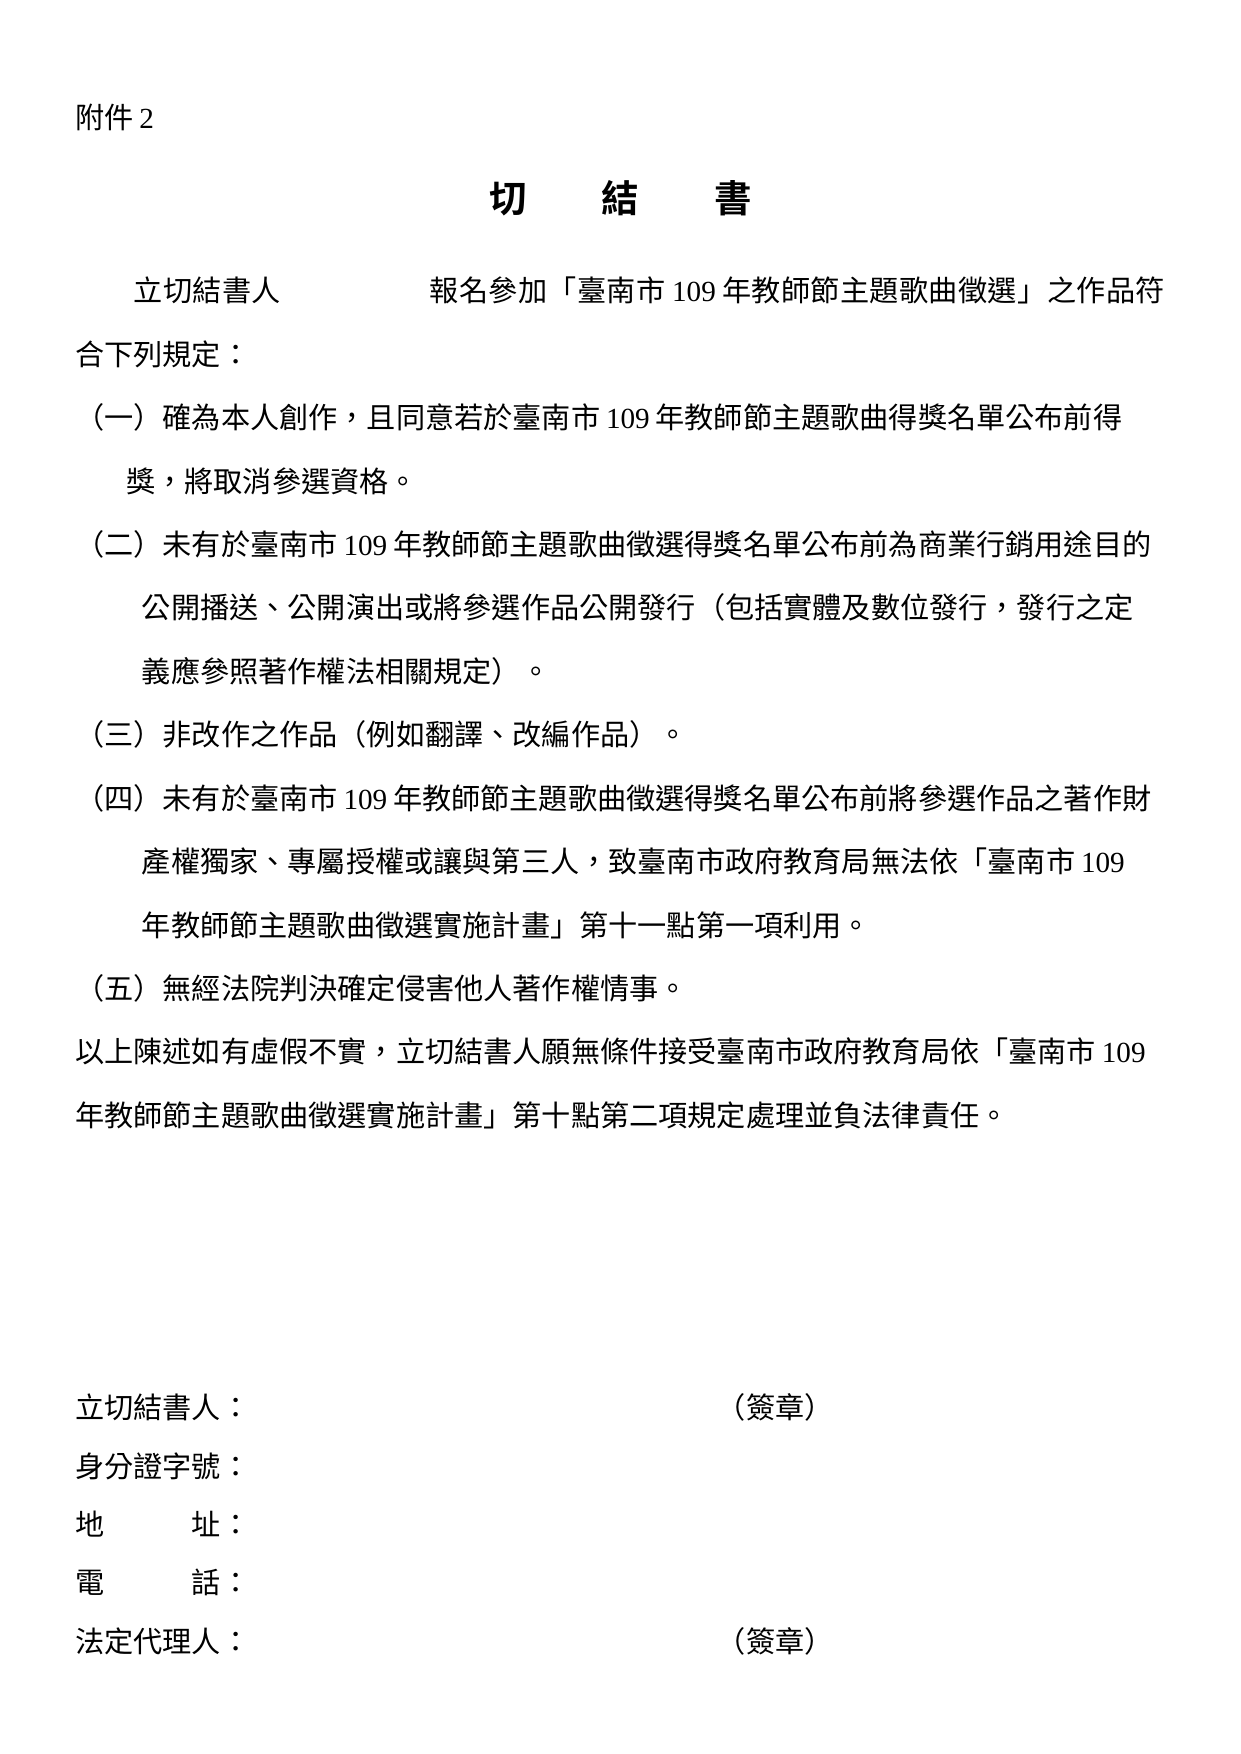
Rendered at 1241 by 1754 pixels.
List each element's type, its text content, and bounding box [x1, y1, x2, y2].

text 法定代理人： （簽章） [75, 1629, 1165, 1658]
text 地 址： [75, 1512, 1165, 1541]
text 義應參照著作權法相關規定）。 [112, 648, 1165, 691]
text 切 結 書 [75, 169, 1165, 223]
list 未有於臺南市109年教師節主題歌曲徵選得獎名單公布前為商業行銷用途目的 [75, 522, 1165, 564]
text 年教師節主題歌曲徵選實施計畫」第十一點第一項利用。 [112, 902, 1165, 944]
text 產權獨家、專屬授權或讓與第三人，致臺南市政府教育局無法依「臺南市109 [112, 839, 1165, 881]
text 立切結書人： （簽章） [75, 1396, 1165, 1425]
text 立切結書人 報名參加「臺南市109年教師節主題歌曲徵選」之作品符合下列規定： [75, 268, 1165, 373]
list 未有於臺南市109年教師節主題歌曲徵選得獎名單公布前將參選作品之著作財 [75, 775, 1165, 818]
list 無經法院判決確定侵害他人著作權情事。 [75, 966, 1165, 1008]
text 公開播送、公開演出或將參選作品公開發行（包括實體及數位發行，發行之定 [112, 585, 1165, 627]
text 以上陳述如有虛假不實，立切結書人願無條件接受臺南市政府教育局依「臺南市109 [75, 1029, 1165, 1071]
text 附件2 [75, 87, 1165, 139]
list 確為本人創作，且同意若於臺南市109年教師節主題歌曲得獎名單公布前得 [75, 395, 1165, 437]
list 非改作之作品（例如翻譯、改編作品）。 [75, 712, 1165, 754]
text 身分證字號： [75, 1454, 1165, 1483]
text 獎，將取消參選資格。 [75, 458, 1165, 500]
text 年教師節主題歌曲徵選實施計畫」第十點第二項規定處理並負法律責任。 [75, 1092, 1165, 1135]
text 電 話： [75, 1571, 1165, 1600]
